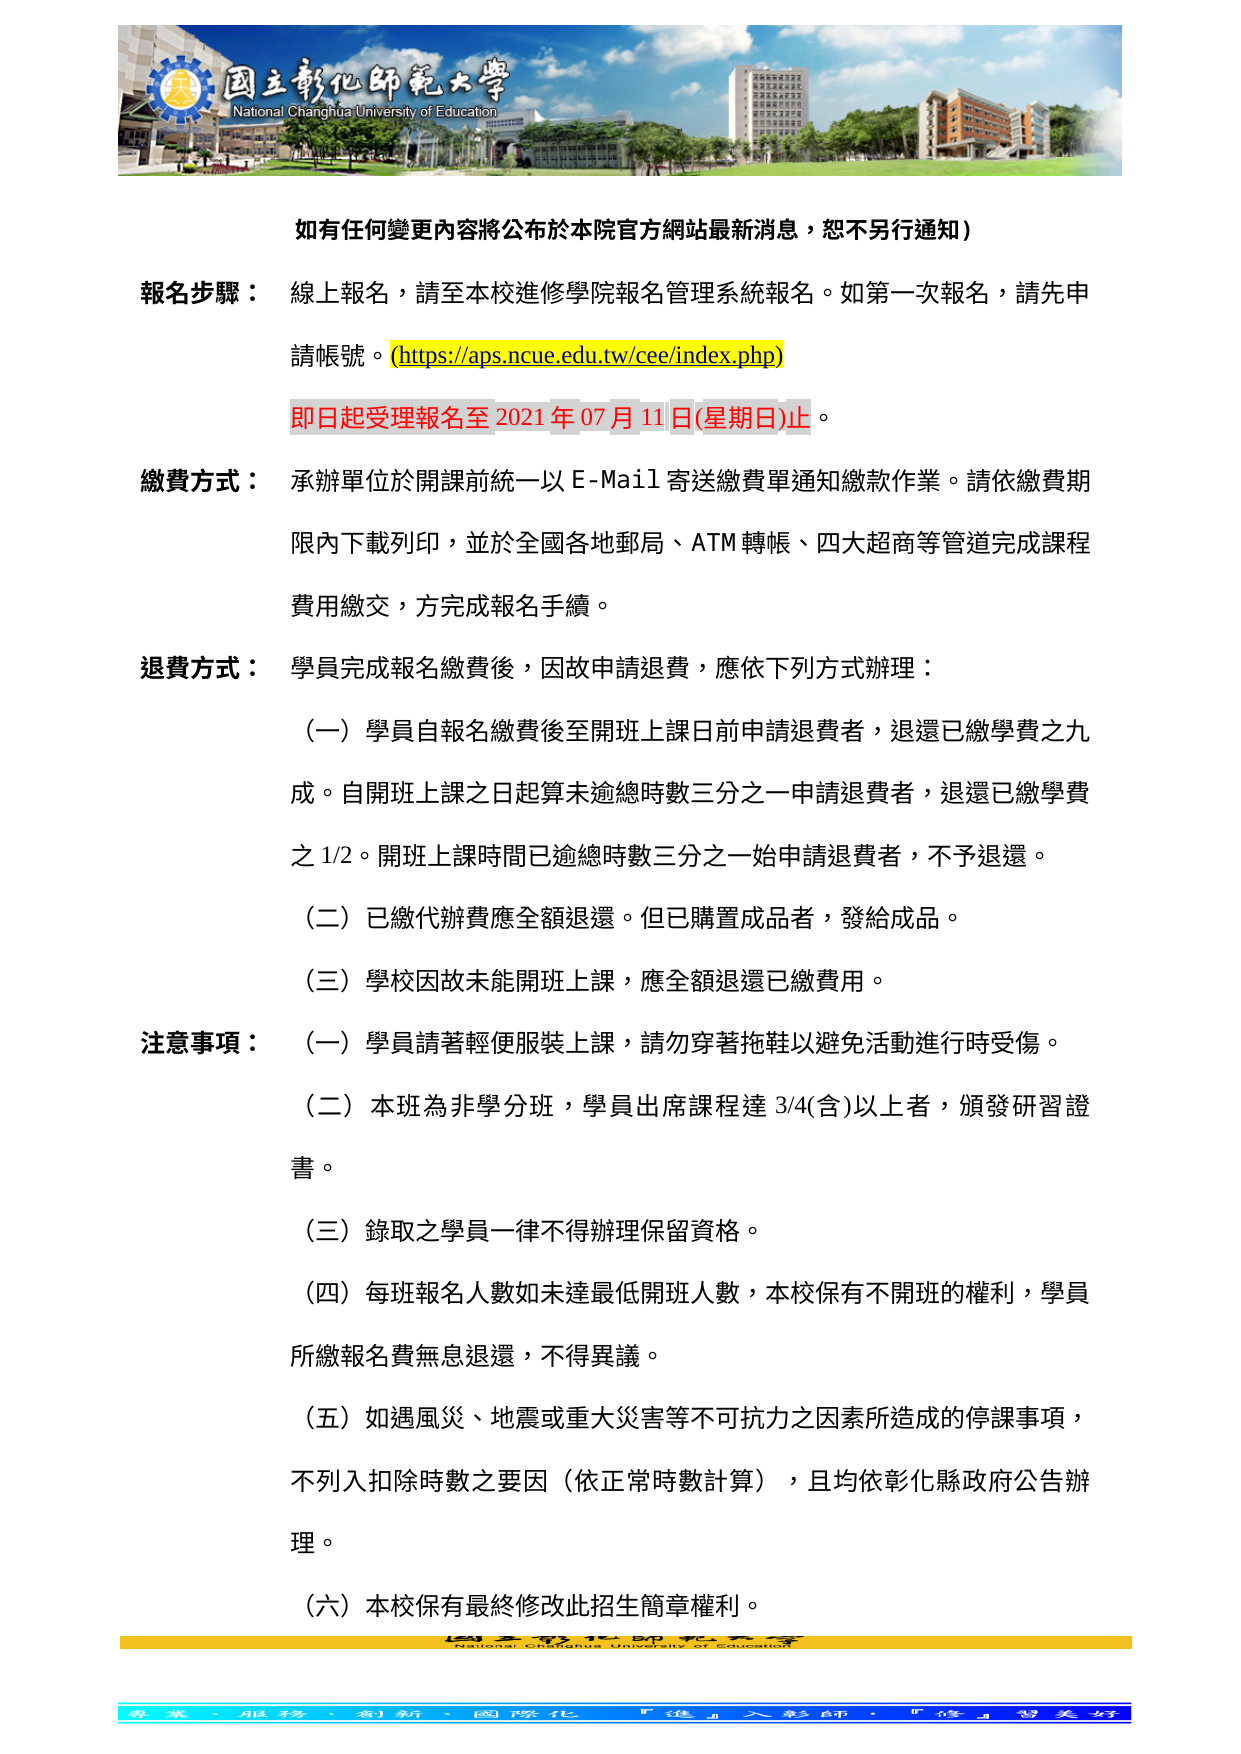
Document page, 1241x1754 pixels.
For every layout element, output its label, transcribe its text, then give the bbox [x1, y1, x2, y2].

table_cell 注意事項： [138, 1000, 279, 1625]
table_cell [138, 188, 279, 250]
table_cell 如有任何變更內容將公布於本院官方網站最新消息，恕不另行通知) [279, 188, 1102, 250]
table_cell 學員完成報名繳費後，因故申請退費，應依下列方式辦理： （一）學員自報名繳費後至開班上課日前申請退費者，退還已繳學費之九成。自開班上課之日起算未逾總時數三分之一申請退費者，退還已繳學費之1/2。開班上課時間已逾總時數三分之一始申請退費者，不予退還。 （二）已繳代辦費應全額退還。但已購置成品者，發給成品。 （三）學校因故未能開班上課，應全額退還已繳費用。 [279, 625, 1102, 1000]
table_cell 繳費方式： [138, 438, 279, 625]
table_cell 線上報名，請至本校進修學院報名管理系統報名。如第一次報名，請先申請帳號。(https://aps.ncue.edu.tw/cee/index.php) 即日起受理報名至2021年07月11日(星期日)止。 [279, 250, 1102, 437]
table_cell 退費方式： [138, 625, 279, 1000]
table_cell 報名步驟： [138, 250, 279, 437]
table_cell （一）學員請著輕便服裝上課，請勿穿著拖鞋以避免活動進行時受傷。 （二）本班為非學分班，學員出席課程達3/4(含)以上者，頒發研習證書。 （三）錄取之學員一律不得辦理保留資格。 （四）每班報名人數如未達最低開班人數，本校保有不開班的權利，學員 所繳報名費無息退還，不得異議。 （五）如遇風災、地震或重大災害等不可抗力之因素所造成的停課事項， 不列入扣除時數之要因（依正常時數計算），且均依彰化縣政府公告辦理。 （六）本校保有最終修改此招生簡章權利。 [279, 1000, 1102, 1625]
table_cell 承辦單位於開課前統一以E-Mail寄送繳費單通知繳款作業。請依繳費期限內下載列印，並於全國各地郵局、ATM轉帳、四大超商等管道完成課程費用繳交，方完成報名手續。 [279, 438, 1102, 625]
